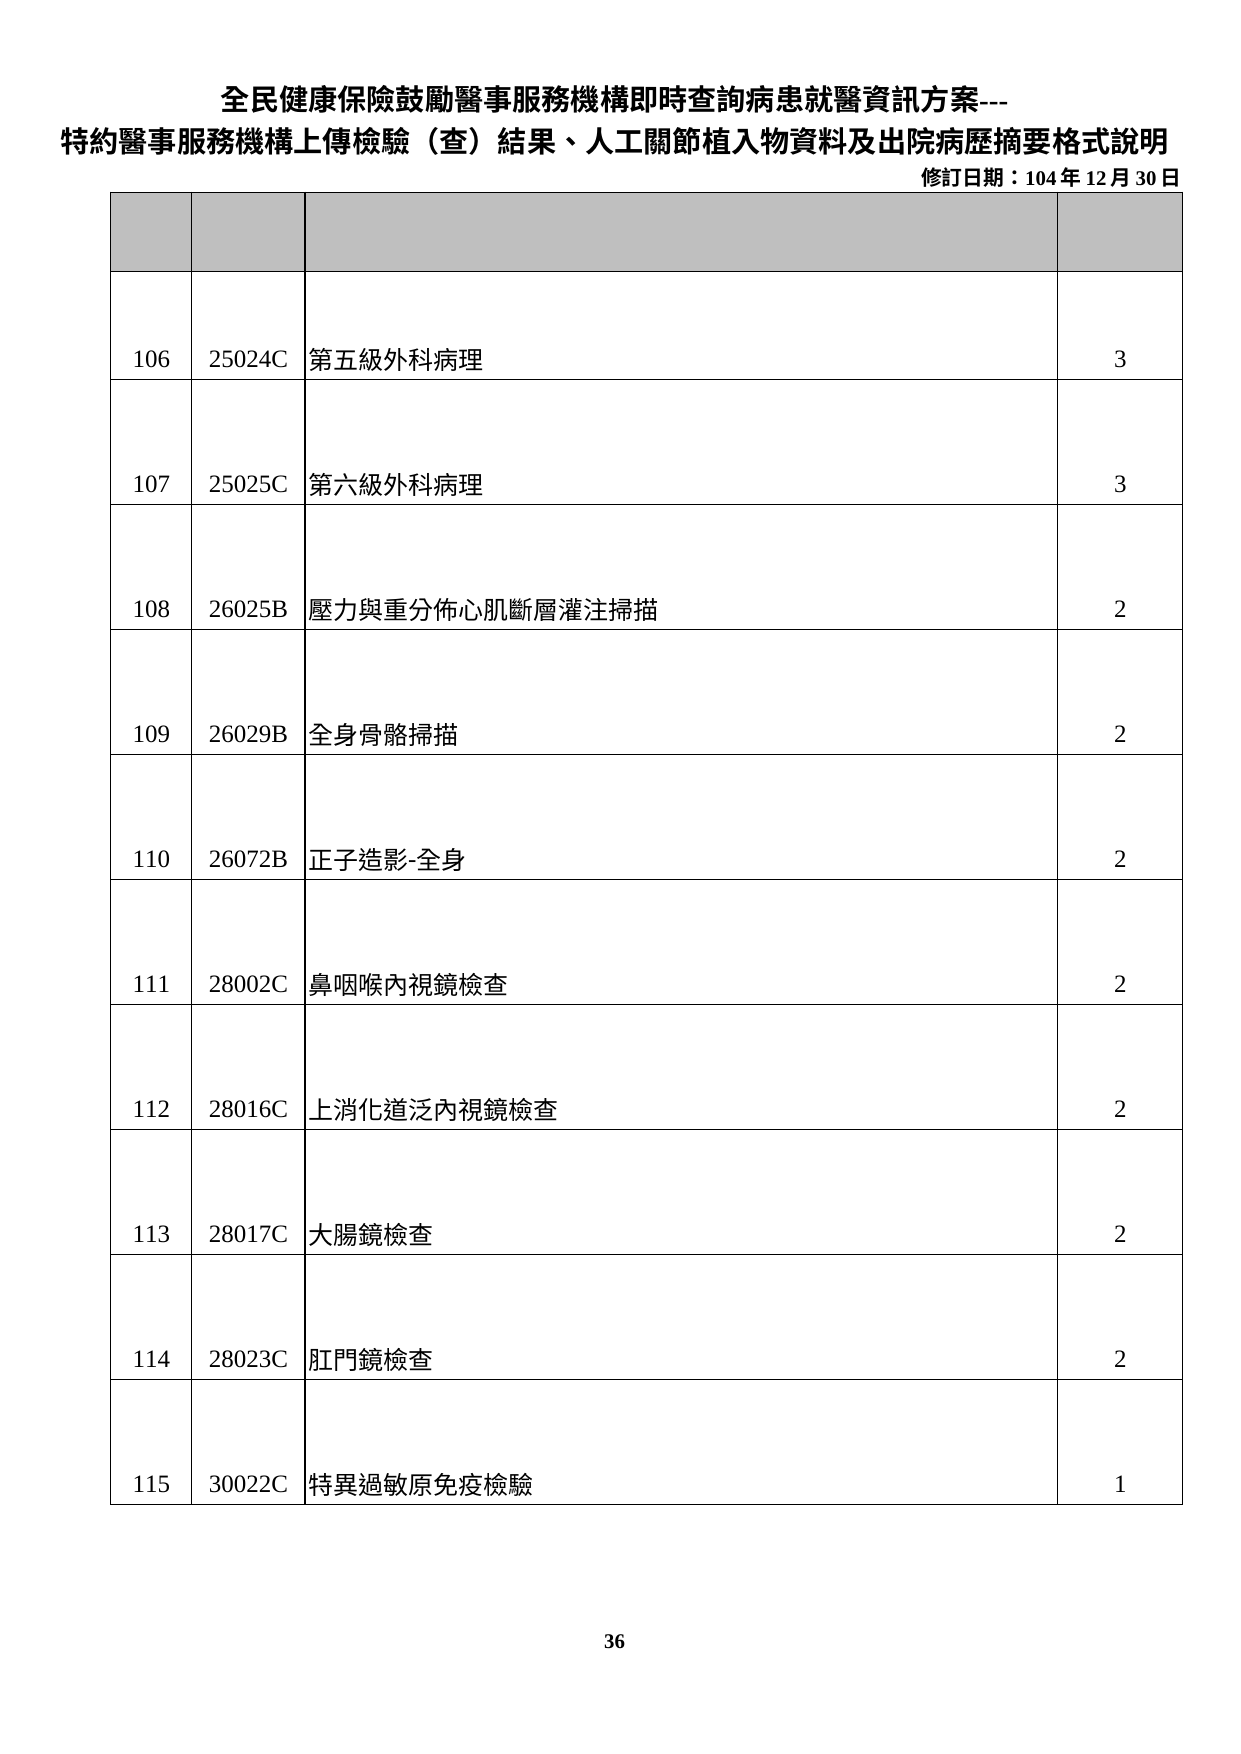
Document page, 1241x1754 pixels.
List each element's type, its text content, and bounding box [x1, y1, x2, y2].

table_cell 30022C [192, 1380, 304, 1504]
table_cell 上消化道泛內視鏡檢查 [306, 1005, 1057, 1129]
table_cell 特異過敏原免疫檢驗 [306, 1380, 1057, 1504]
table_cell 2 [1058, 630, 1182, 754]
table_cell 26029B [192, 630, 304, 754]
table_cell 28017C [192, 1130, 304, 1254]
table_cell 108 [111, 505, 191, 629]
table_cell 3 [1058, 380, 1182, 504]
table_cell 2 [1058, 1130, 1182, 1254]
table_cell 全身骨骼掃描 [306, 630, 1057, 754]
table_cell 大腸鏡檢查 [306, 1130, 1057, 1254]
table_cell 第五級外科病理 [306, 272, 1057, 379]
table_cell 109 [111, 630, 191, 754]
table_cell 2 [1058, 1005, 1182, 1129]
table_cell 2 [1058, 1255, 1182, 1379]
table_cell 壓力與重分佈心肌斷層灌注掃描 [306, 505, 1057, 629]
table_cell 106 [111, 272, 191, 379]
table_cell 111 [111, 880, 191, 1004]
table_header [111, 193, 191, 271]
table_cell 28002C [192, 880, 304, 1004]
table_cell 2 [1058, 755, 1182, 879]
table_cell 115 [111, 1380, 191, 1504]
table_cell 第六級外科病理 [306, 380, 1057, 504]
table_cell 26025B [192, 505, 304, 629]
table_cell 2 [1058, 880, 1182, 1004]
table_cell 3 [1058, 272, 1182, 379]
table_cell 肛門鏡檢查 [306, 1255, 1057, 1379]
table_cell 25024C [192, 272, 304, 379]
table_cell 107 [111, 380, 191, 504]
table_cell 1 [1058, 1380, 1182, 1504]
table_header [1058, 193, 1182, 271]
table_header [192, 193, 304, 271]
table_cell 112 [111, 1005, 191, 1129]
table_cell 28023C [192, 1255, 304, 1379]
table_cell 2 [1058, 505, 1182, 629]
table_cell 25025C [192, 380, 304, 504]
table_cell 28016C [192, 1005, 304, 1129]
table_cell 113 [111, 1130, 191, 1254]
table_header [306, 193, 1057, 271]
table_cell 110 [111, 755, 191, 879]
table_cell 正子造影-全身 [306, 755, 1057, 879]
table_cell 26072B [192, 755, 304, 879]
table_cell 鼻咽喉內視鏡檢查 [306, 880, 1057, 1004]
table_cell 114 [111, 1255, 191, 1379]
